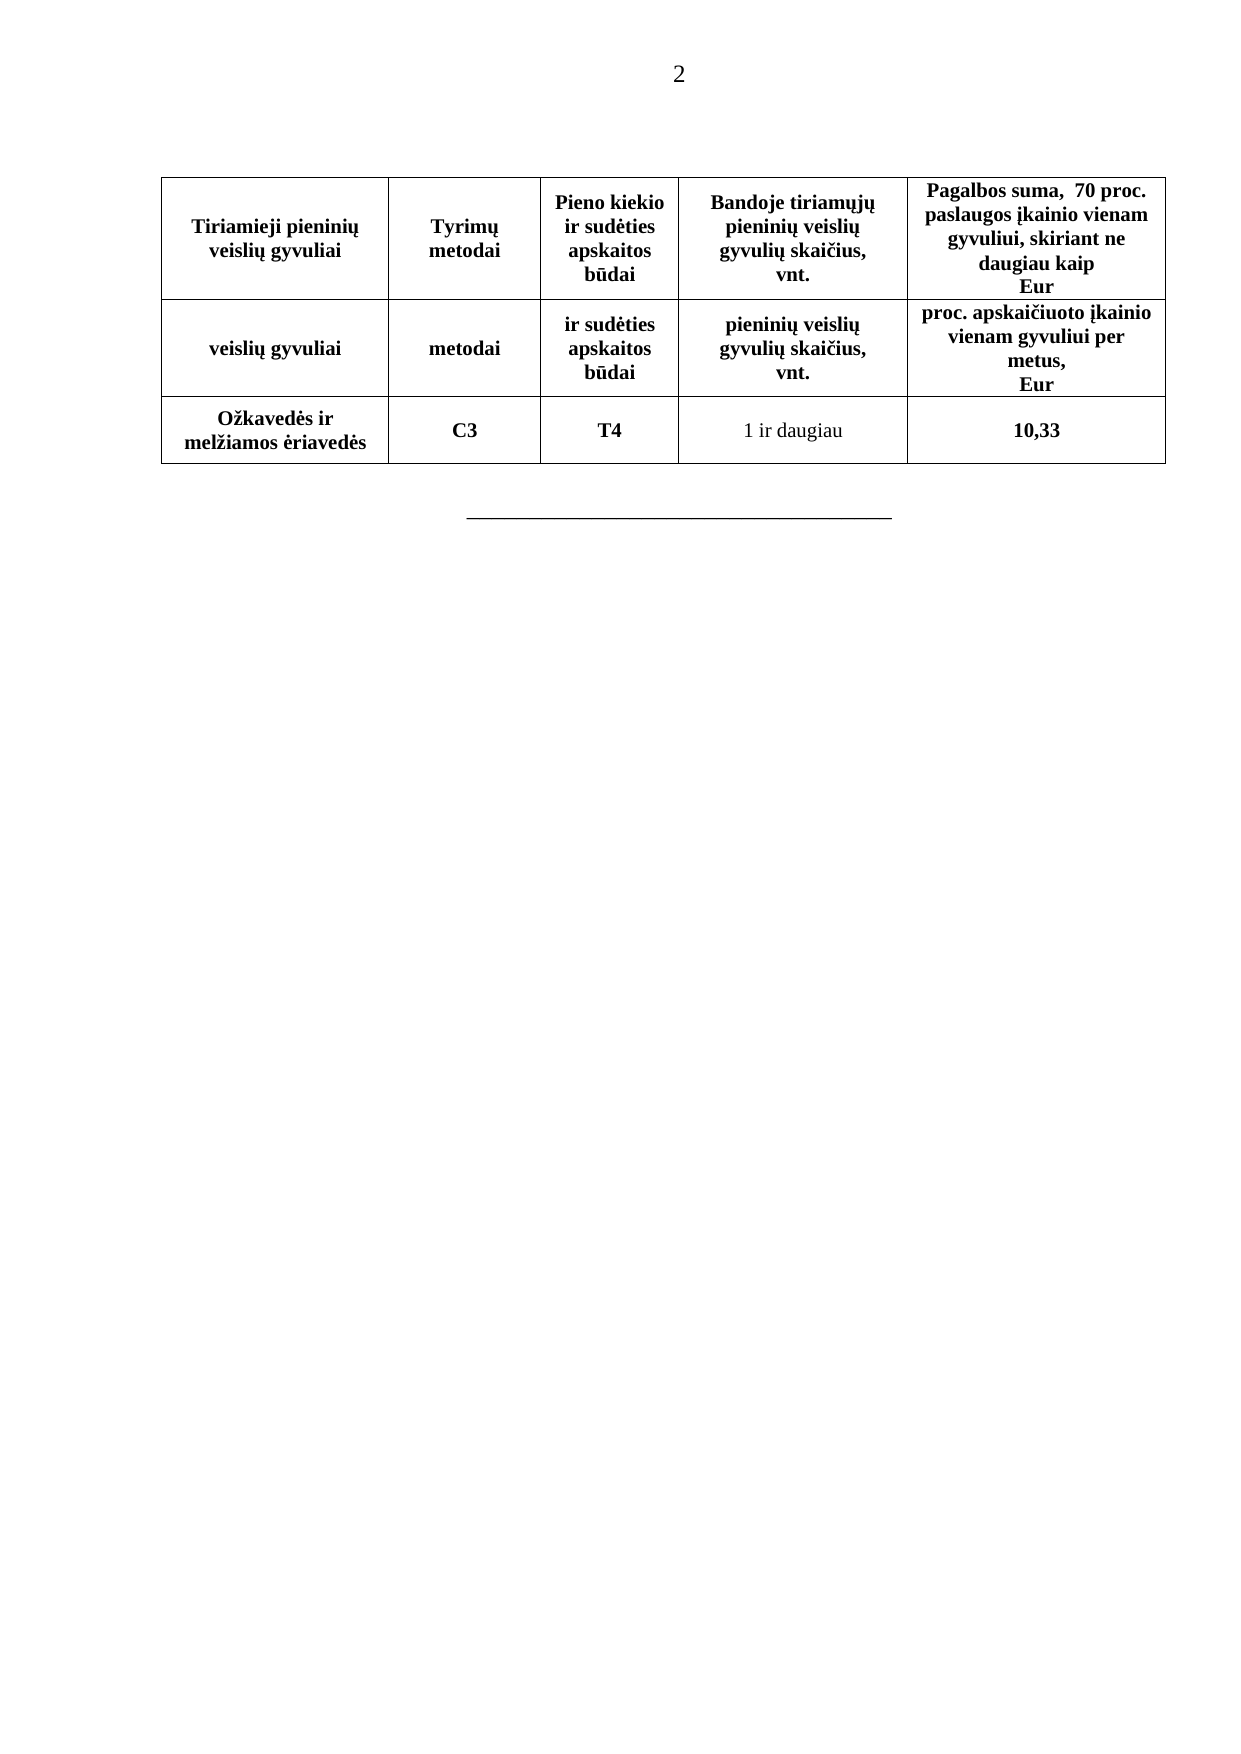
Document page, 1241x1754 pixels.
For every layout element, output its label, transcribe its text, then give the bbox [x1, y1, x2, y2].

table_header Bandoje tiriamųjų pieninių veislių gyvulių skaičius, vnt. [679, 178, 907, 298]
table_cell ir sudėties apskaitos būdai [541, 300, 678, 396]
table_cell 10,33 [908, 397, 1165, 463]
table_header Pagalbos suma, 70 proc. paslaugos įkainio vienam gyvuliui, skiriant ne daugiau kaip Eur [908, 178, 1165, 298]
text __________________________________ [177, 493, 1181, 522]
table_cell Ožkavedės ir melžiamos ėriavedės [162, 397, 388, 463]
table_cell T4 [541, 397, 678, 463]
table_cell proc. apskaičiuoto įkainio vienam gyvuliui per metus, Eur [908, 300, 1165, 396]
table_header Tyrimų metodai [389, 178, 540, 298]
table_header Pieno kiekio ir sudėties apskaitos būdai [541, 178, 678, 298]
table_cell C3 [389, 397, 540, 463]
table_cell 1 ir daugiau [679, 397, 907, 463]
table_header Tiriamieji pieninių veislių gyvuliai [162, 178, 388, 298]
table_cell metodai [389, 300, 540, 396]
table_cell pieninių veislių gyvulių skaičius, vnt. [679, 300, 907, 396]
table_cell veislių gyvuliai [162, 300, 388, 396]
